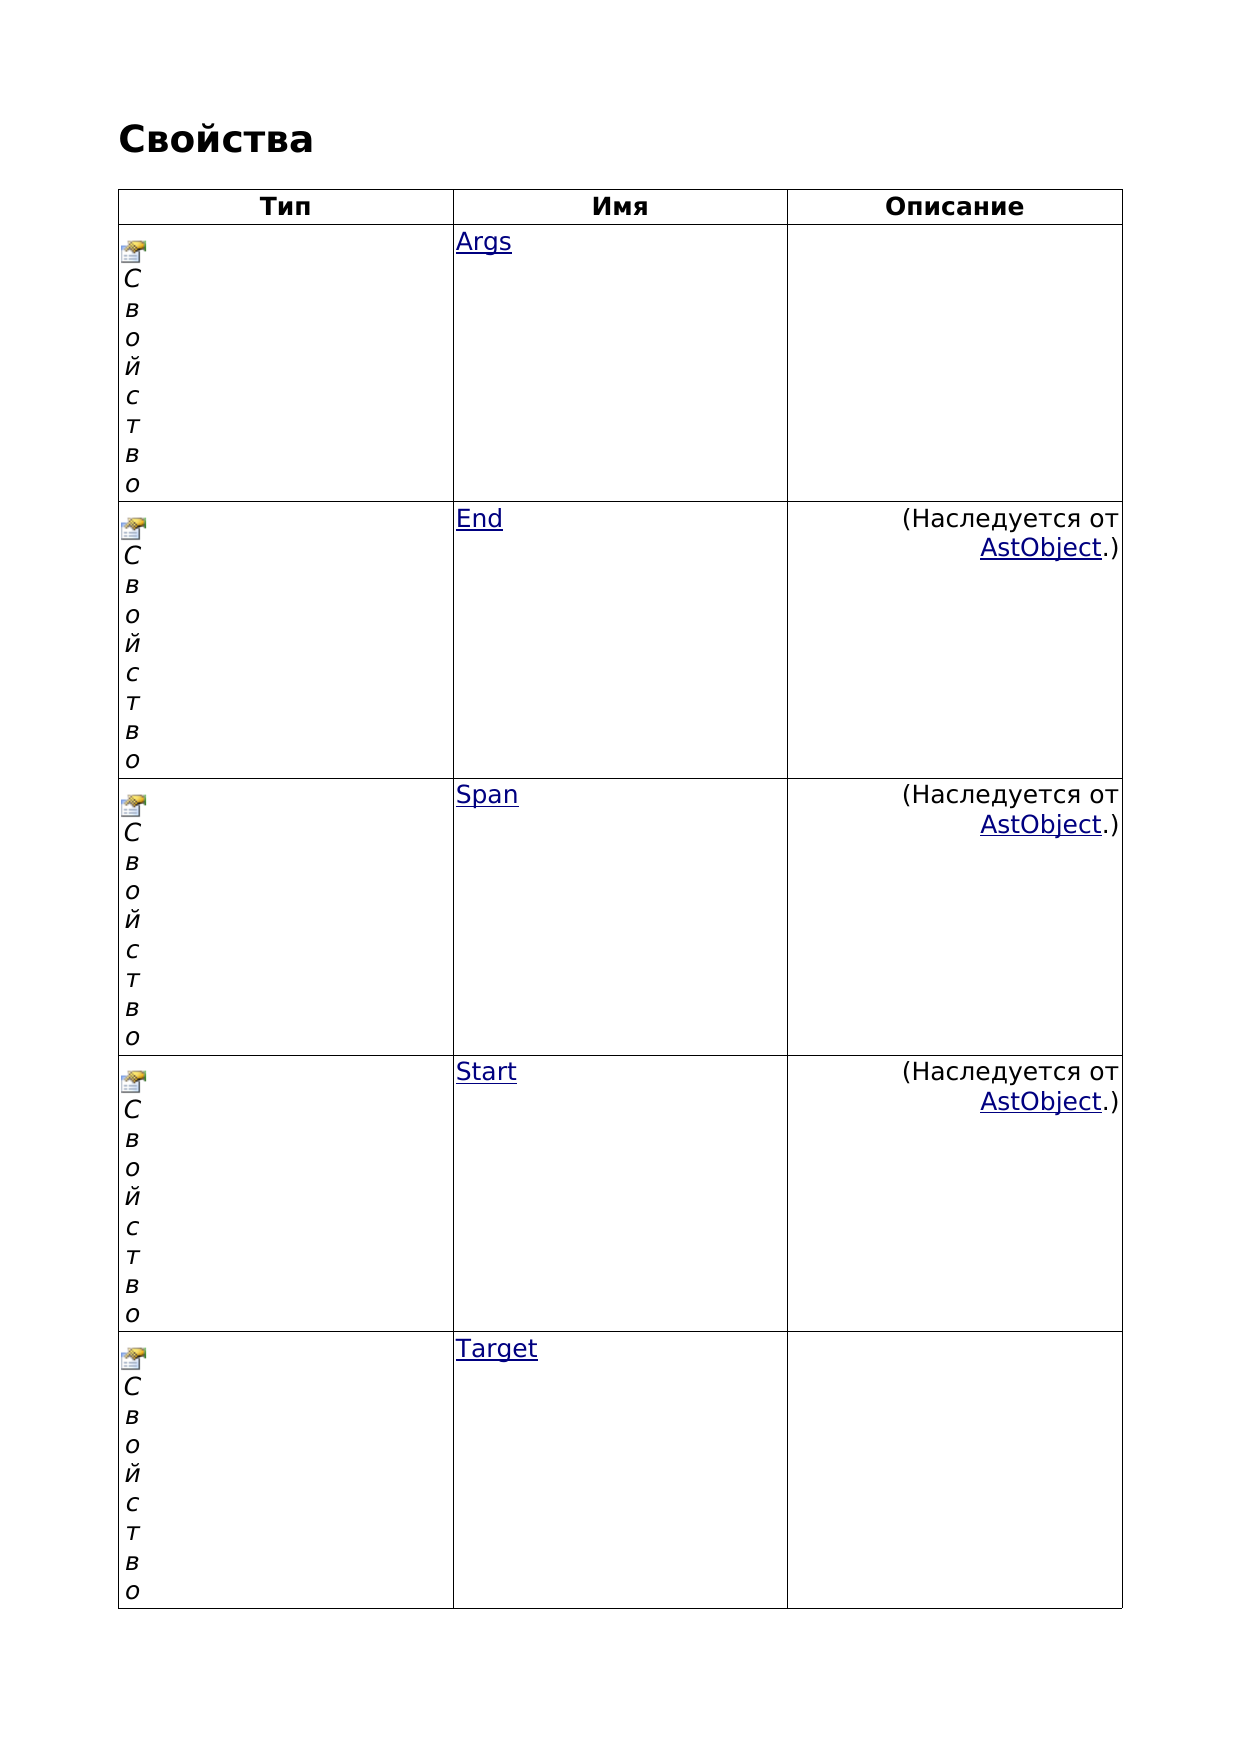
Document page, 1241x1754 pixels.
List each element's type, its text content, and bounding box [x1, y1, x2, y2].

table_cell Args [454, 225, 787, 501]
table_cell [119, 779, 453, 1054]
table_header Имя [454, 190, 787, 224]
table_cell [119, 502, 453, 778]
table_cell [788, 225, 1122, 501]
table_cell [119, 225, 453, 501]
table_cell Span [454, 779, 787, 1054]
picture [121, 516, 147, 542]
table_cell [119, 1056, 453, 1331]
table_cell (Наследуется от AstObject.) [788, 1056, 1122, 1331]
picture [121, 1070, 147, 1095]
picture [121, 1346, 147, 1372]
picture [121, 239, 147, 265]
table_cell Target [454, 1332, 787, 1608]
table_cell [788, 1332, 1122, 1608]
table_cell [119, 1332, 453, 1608]
table_cell End [454, 502, 787, 778]
table_cell (Наследуется от AstObject.) [788, 779, 1122, 1054]
table_header Описание [788, 190, 1122, 224]
table_cell Start [454, 1056, 787, 1331]
subtitle Свойства [118, 118, 1122, 162]
picture [121, 793, 147, 819]
table_header Тип [119, 190, 453, 224]
table_cell (Наследуется от AstObject.) [788, 502, 1122, 778]
